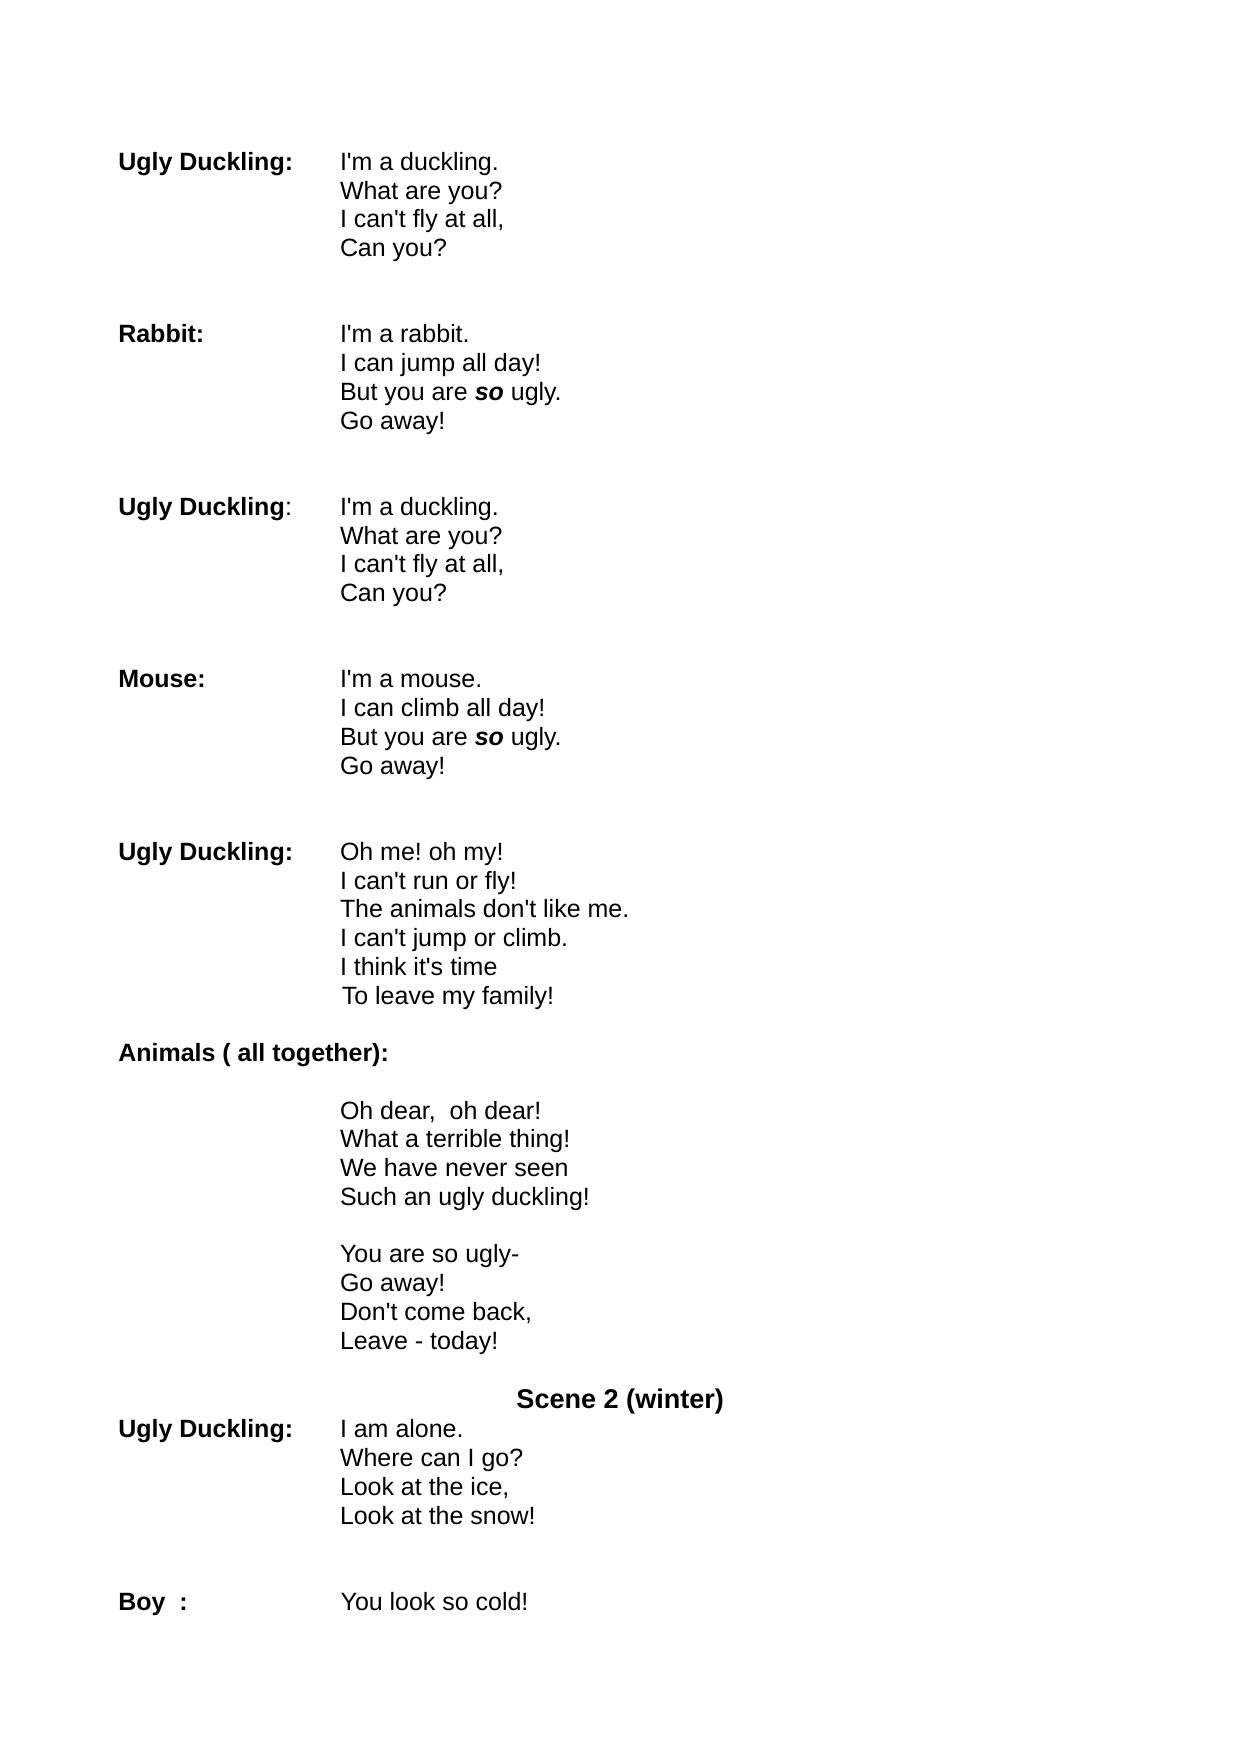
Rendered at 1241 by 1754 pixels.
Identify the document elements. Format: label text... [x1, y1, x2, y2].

text I can't run or fly! [118, 866, 1122, 894]
text Leave - today! [118, 1326, 1122, 1354]
text I can jump all day! [118, 348, 1122, 377]
text Scene 2 (winter) [118, 1383, 1122, 1414]
text What a terrible thing! [118, 1124, 1122, 1153]
text I can't fly at all, [118, 204, 1122, 233]
text The animals don't like me. [118, 894, 1122, 923]
text But you are so ugly. [118, 722, 1122, 751]
text Can you? [118, 578, 1122, 607]
text Rabbit: I'm a rabbit. [118, 319, 1122, 348]
text Boy : You look so cold! [118, 1587, 1122, 1616]
text But you are so ugly. [118, 377, 1122, 406]
text Ugly Duckling: I am alone. [118, 1414, 1122, 1443]
text Can you? [118, 233, 1122, 262]
text I can't jump or climb. [118, 923, 1122, 952]
text Don't come back, [118, 1297, 1122, 1326]
text Look at the snow! [118, 1501, 1122, 1529]
text Animals ( all together): [118, 1038, 1122, 1067]
text Look at the ice, [118, 1472, 1122, 1501]
text I can't fly at all, [118, 549, 1122, 578]
text What are you? [118, 521, 1122, 549]
text Ugly Duckling: I'm a duckling. [118, 492, 1122, 521]
text I can climb all day! [118, 693, 1122, 722]
text Such an ugly duckling! [118, 1182, 1122, 1211]
text I think it's time [118, 952, 1122, 981]
text We have never seen [118, 1153, 1122, 1182]
text To leave my family! [118, 981, 1122, 1009]
text Mouse: I'm a mouse. [118, 664, 1122, 693]
text Ugly Duckling: I'm a duckling. [118, 147, 1122, 176]
text Go away! [118, 1268, 1122, 1297]
text Go away! [118, 406, 1122, 434]
text Oh dear, oh dear! [118, 1096, 1122, 1124]
text What are you? [118, 176, 1122, 204]
text Go away! [118, 751, 1122, 779]
text You are so ugly- [118, 1239, 1122, 1268]
text Ugly Duckling: Oh me! oh my! [118, 837, 1122, 866]
text Where can I go? [118, 1443, 1122, 1472]
